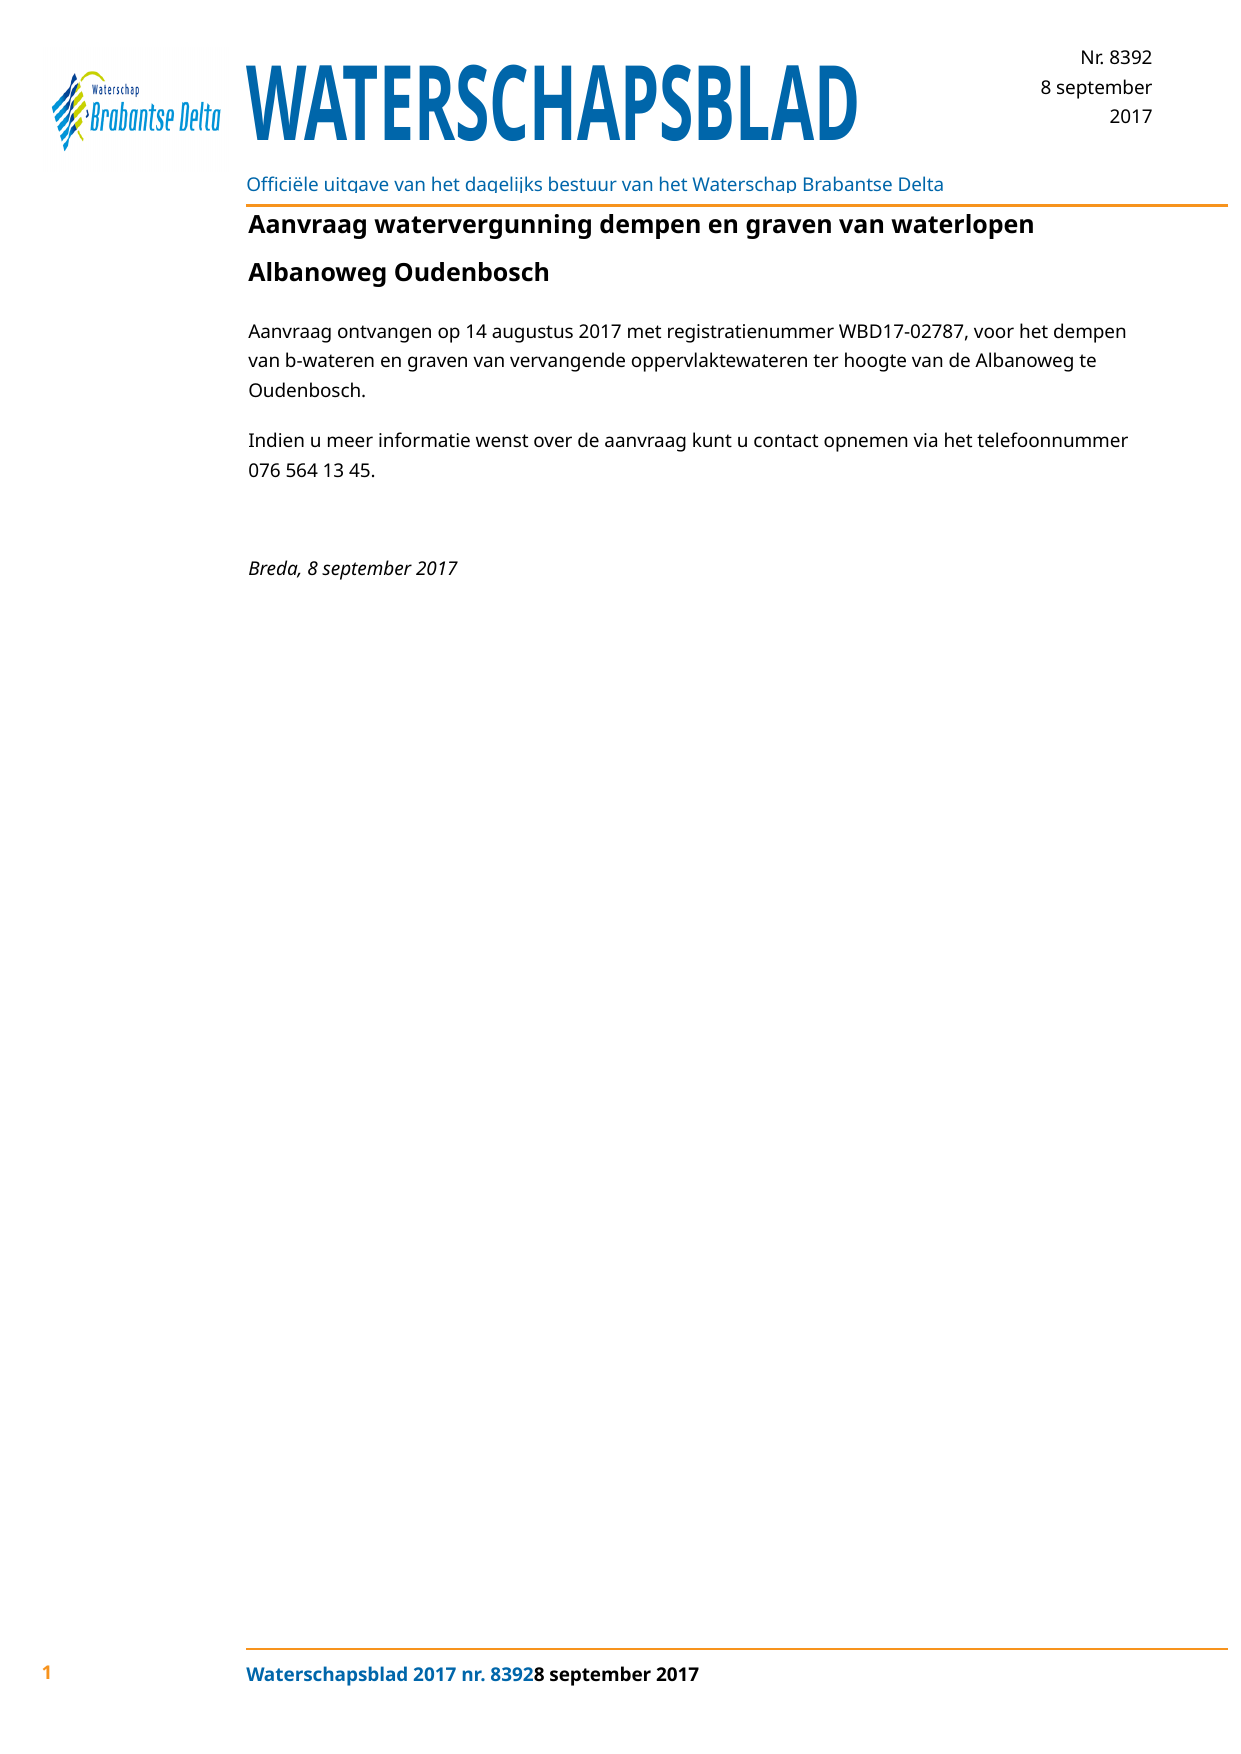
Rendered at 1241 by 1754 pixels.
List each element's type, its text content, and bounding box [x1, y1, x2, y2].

text Indien u meer informatie wenst over de aanvraag kunt u contact opnemen via het telefoonnummer 076 564 13 45. [248, 427, 1152, 483]
picture [41, 47, 231, 172]
text Breda, 8 september 2017 [248, 555, 1152, 581]
text Aanvraag watervergunning dempen en graven van waterlopen Albanoweg Oudenbosch [248, 207, 1152, 288]
text Aanvraag ontvangen op 14 augustus 2017 met registratienummer WBD17-02787, voor het dempen van b-wateren en graven van vervangende oppervlaktewateren ter hoogte van de Albanoweg te Oudenbosch. [248, 318, 1152, 403]
